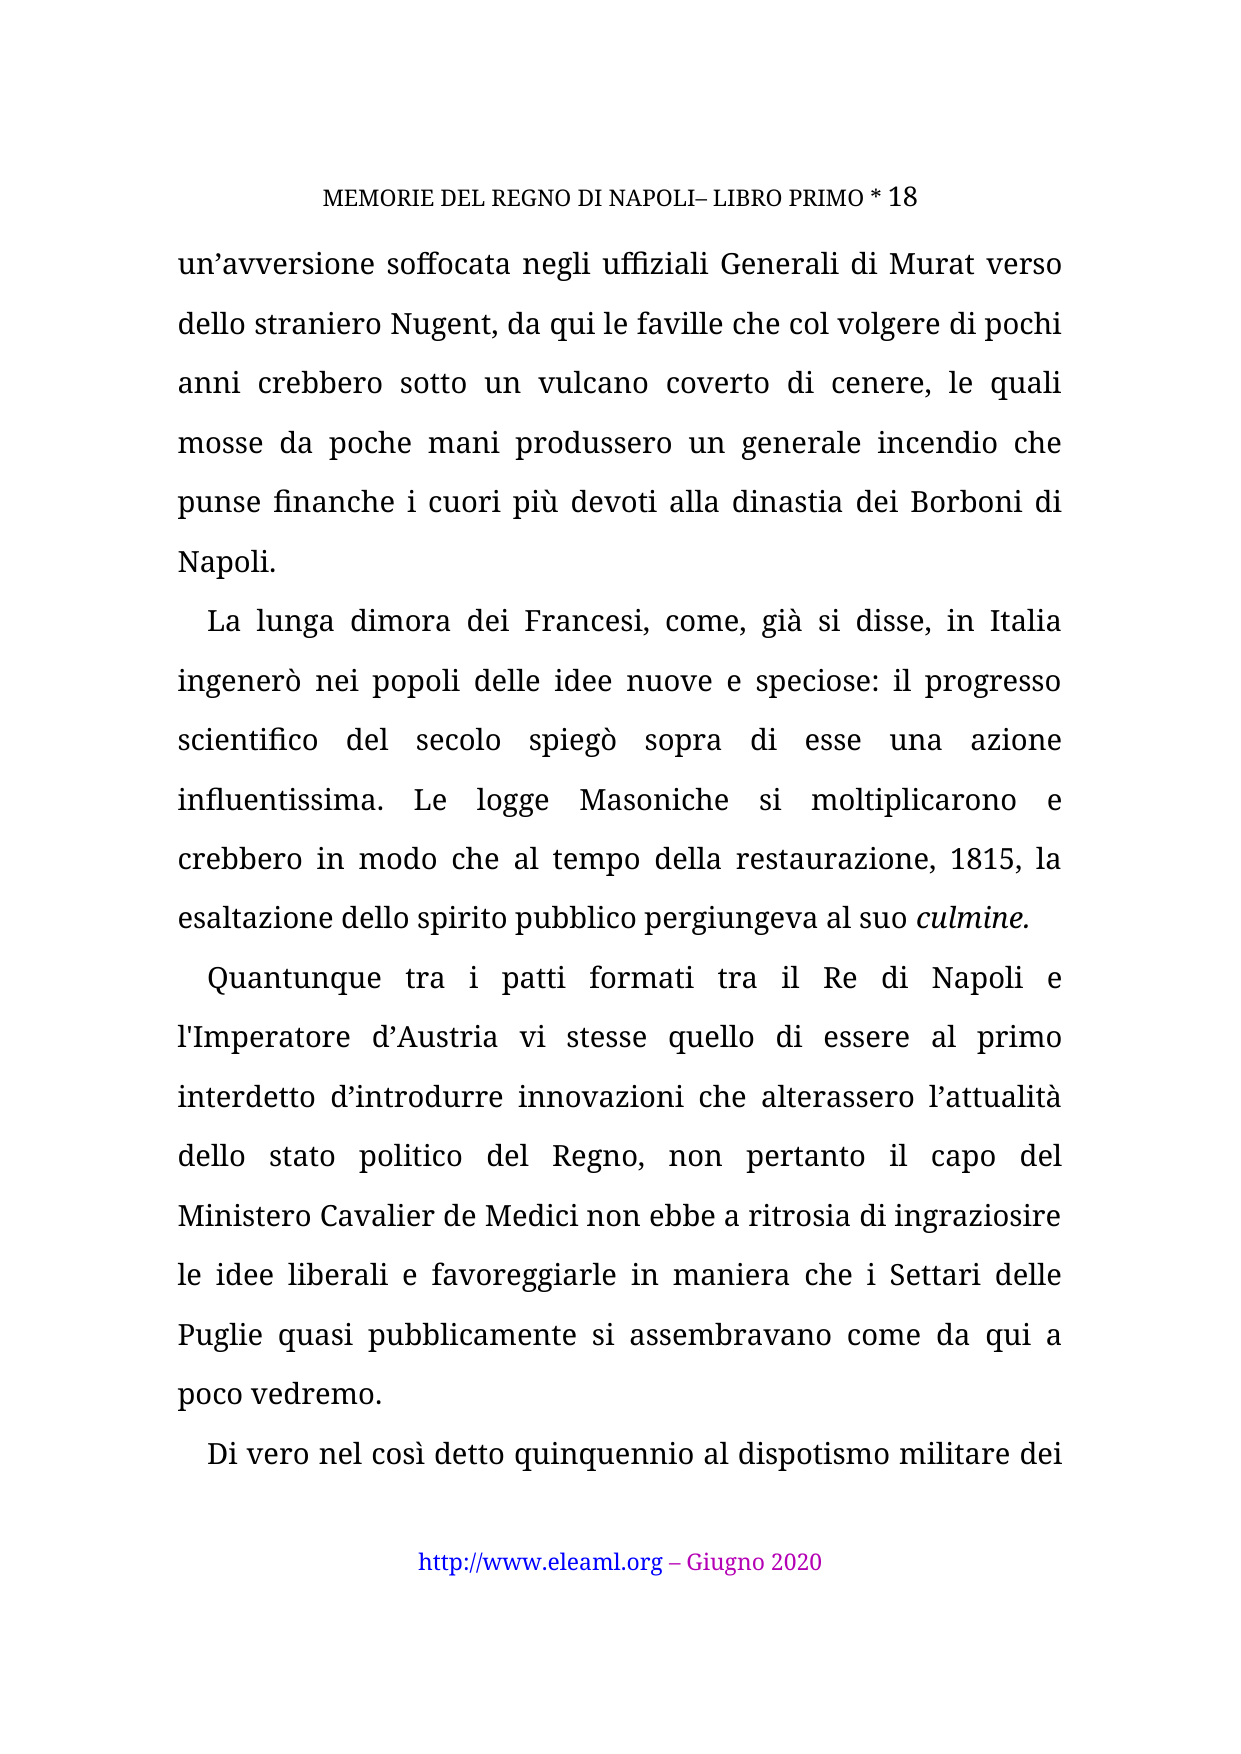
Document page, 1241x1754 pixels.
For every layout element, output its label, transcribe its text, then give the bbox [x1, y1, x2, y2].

text un’avversione soffocata negli uffiziali Generali di Murat verso dello straniero Nugent, da qui le faville che col volgere di pochi anni crebbero sotto un vulcano coverto di cenere, le quali mosse da poche mani produssero un generale incendio che punse finanche i cuori più devoti alla dinastia dei Borboni di Napoli. [177, 243, 1063, 581]
text La lunga dimora dei Francesi, come, già si disse, in Italia ingenerò nei popoli delle idee nuove e speciose: il progresso scientifico del secolo spiegò sopra di esse una azione influentissima. Le logge Masoniche si moltiplicarono e crebbero in modo che al tempo della restaurazione, 1815, la esaltazione dello spirito pubblico pergiungeva al suo culmine. [177, 600, 1063, 937]
text Di vero nel così detto quinquennio al dispotismo militare dei [177, 1433, 1063, 1473]
text Quantunque tra i patti formati tra il Re di Napoli e l'Imperatore d’Austria vi stesse quello di essere al primo interdetto d’introdurre innovazioni che alterassero l’attualità dello stato politico del Regno, non pertanto il capo del Ministero Cavalier de Medici non ebbe a ritrosia di ingraziosire le idee liberali e favoreggiarle in maniera che i Settari delle Puglie quasi pubblicamente si assembravano come da qui a poco vedremo. [177, 957, 1063, 1413]
